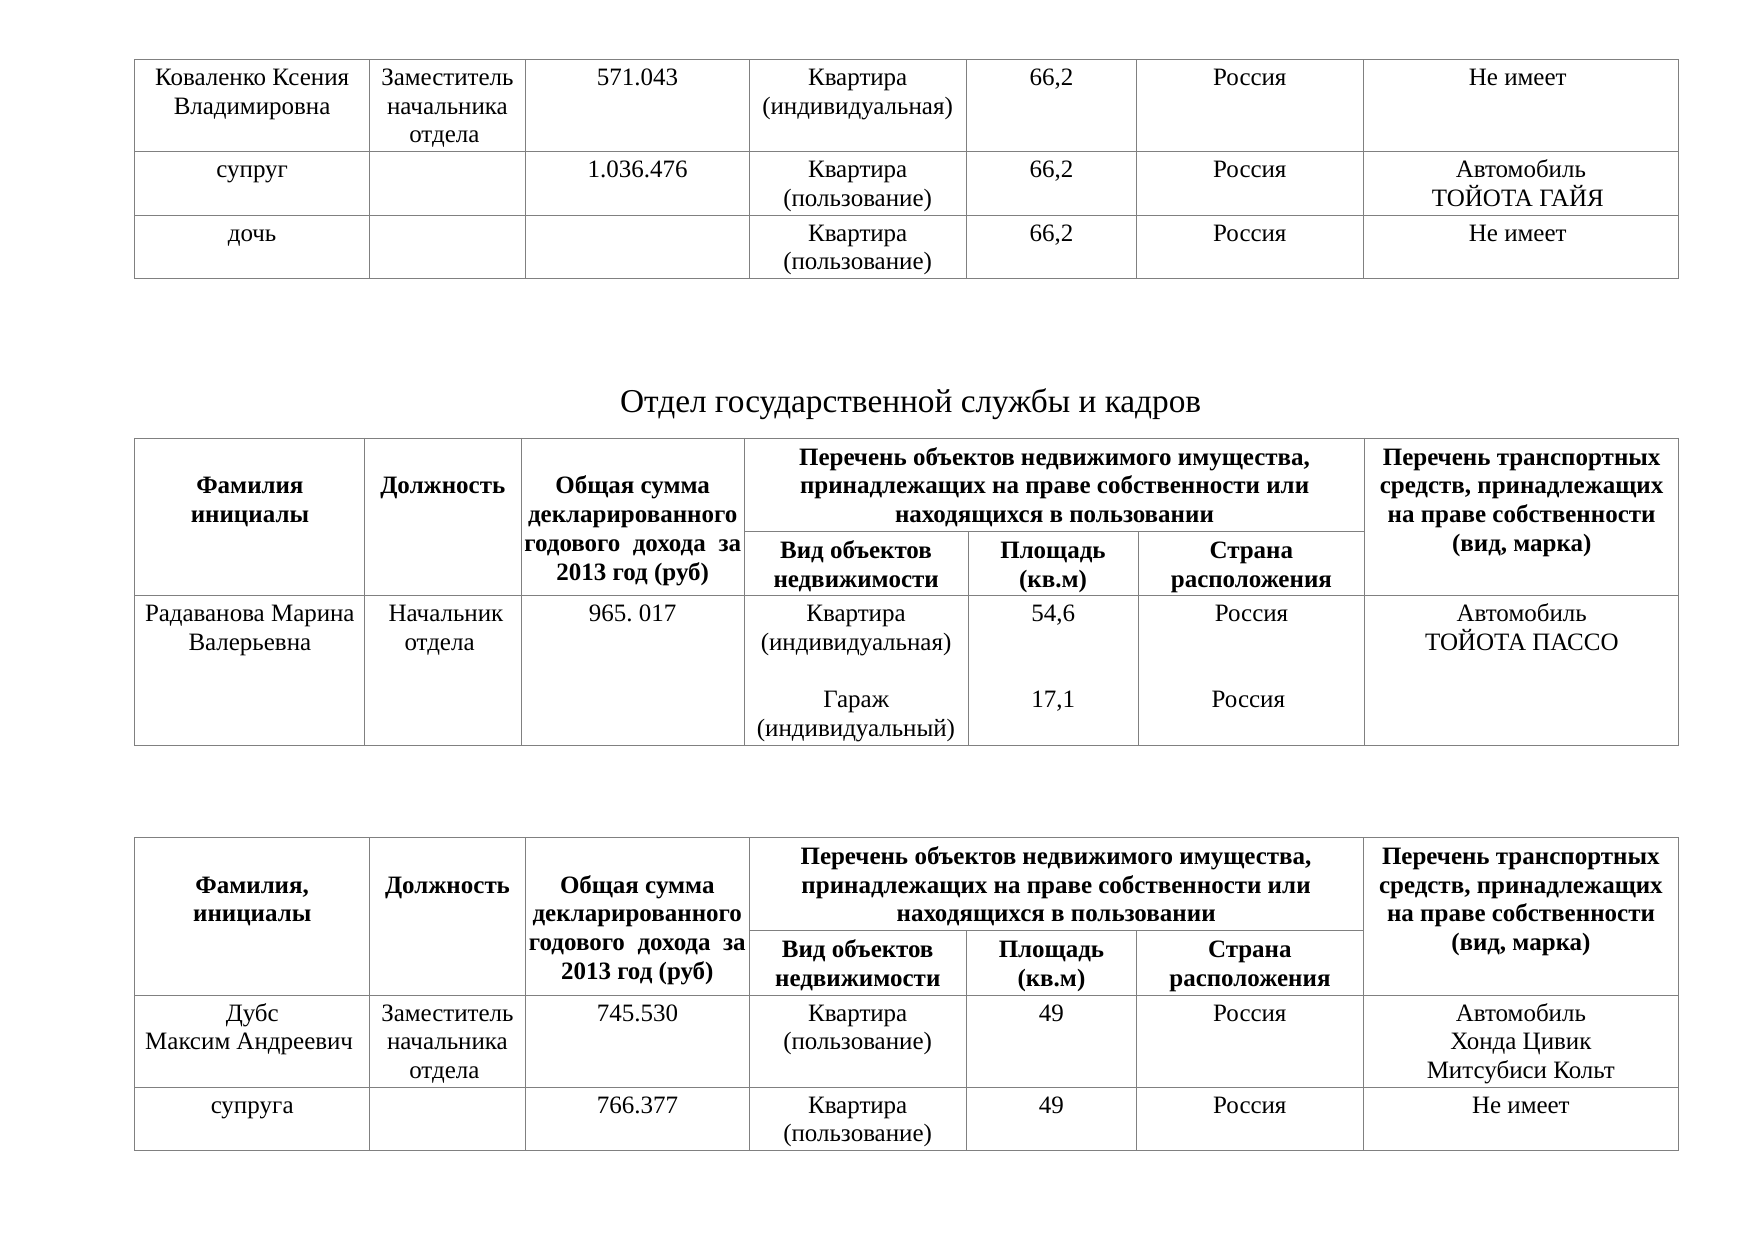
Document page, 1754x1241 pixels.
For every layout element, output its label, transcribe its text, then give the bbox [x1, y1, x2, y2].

table_header Должность [365, 439, 521, 595]
table_cell Россия [1137, 1088, 1363, 1150]
table_cell Не имеет [1364, 60, 1678, 151]
table_cell Квартира (пользование) [750, 996, 966, 1087]
table_header Перечень объектов недвижимого имущества, принадлежащих на праве собственности или находящихся в пользовании [745, 439, 1364, 531]
table_cell супруга [135, 1088, 369, 1150]
table_header Перечень объектов недвижимого имущества, принадлежащих на праве собственности или находящихся в пользовании [750, 838, 1363, 930]
table_cell Площадь (кв.м) [967, 931, 1136, 994]
table_cell Квартира (индивидуальная) [750, 60, 966, 151]
table_cell Автомобиль ТОЙОТА ГАЙЯ [1364, 152, 1678, 215]
table_cell Россия [1137, 216, 1363, 278]
table_header Перечень транспортных средств, принадлежащих на праве собственности (вид, марка) [1365, 439, 1678, 595]
table_header Фамилия, инициалы [135, 838, 369, 994]
table_cell 965. 017 [522, 596, 744, 745]
table_cell Россия [1137, 152, 1363, 215]
table_cell Россия Россия [1139, 596, 1364, 745]
table_cell Радаванова Марина Валерьевна [135, 596, 364, 745]
table_cell Квартира (пользование) [750, 216, 966, 278]
table_cell Начальник отдела [365, 596, 521, 745]
table_cell дочь [135, 216, 369, 278]
table_cell 54,6 17,1 [969, 596, 1138, 745]
table_cell Страна расположения [1139, 532, 1364, 595]
table_cell Не имеет [1364, 1088, 1678, 1150]
table_cell 66,2 [967, 60, 1136, 151]
table_cell 1.036.476 [526, 152, 749, 215]
table_header Должность [370, 838, 525, 994]
table_cell 66,2 [967, 216, 1136, 278]
table_cell Россия [1137, 60, 1363, 151]
table_cell 745.530 [526, 996, 749, 1087]
table_cell Не имеет [1364, 216, 1678, 278]
table_cell 49 [967, 1088, 1136, 1150]
table_header Перечень транспортных средств, принадлежащих на праве собственности (вид, марка) [1364, 838, 1678, 994]
table_cell Автомобиль Хонда Цивик Митсубиси Кольт [1364, 996, 1678, 1087]
table_cell [370, 1088, 525, 1150]
table_cell Россия [1137, 996, 1363, 1087]
table_cell 766.377 [526, 1088, 749, 1150]
table_cell Вид объектов недвижимости [750, 931, 966, 994]
table_header Общая сумма декларированного годового дохода за 2013 год (руб) [526, 838, 749, 994]
table_cell Коваленко Ксения Владимировна [135, 60, 369, 151]
table_cell Квартира (индивидуальная) Гараж (индивидуальный) [745, 596, 968, 745]
table_cell Дубс Максим Андреевич [135, 996, 369, 1087]
table_cell Автомобиль ТОЙОТА ПАССО [1365, 596, 1678, 745]
table_cell [370, 152, 525, 215]
table_header Фамилия инициалы [135, 439, 364, 595]
text Отдел государственной службы и кадров [135, 381, 1695, 419]
table_cell Страна расположения [1137, 931, 1363, 994]
table_cell супруг [135, 152, 369, 215]
table_cell Площадь (кв.м) [969, 532, 1138, 595]
table_cell Квартира (пользование) [750, 1088, 966, 1150]
table_header Общая сумма декларированного годового дохода за 2013 год (руб) [522, 439, 744, 595]
table_cell Вид объектов недвижимости [745, 532, 968, 595]
table_cell Заместитель начальника отдела [370, 60, 525, 151]
table_cell Заместитель начальника отдела [370, 996, 525, 1087]
table_cell 571.043 [526, 60, 749, 151]
table_cell [526, 216, 749, 278]
table_cell 66,2 [967, 152, 1136, 215]
table_cell [370, 216, 525, 278]
table_cell Квартира (пользование) [750, 152, 966, 215]
table_cell 49 [967, 996, 1136, 1087]
